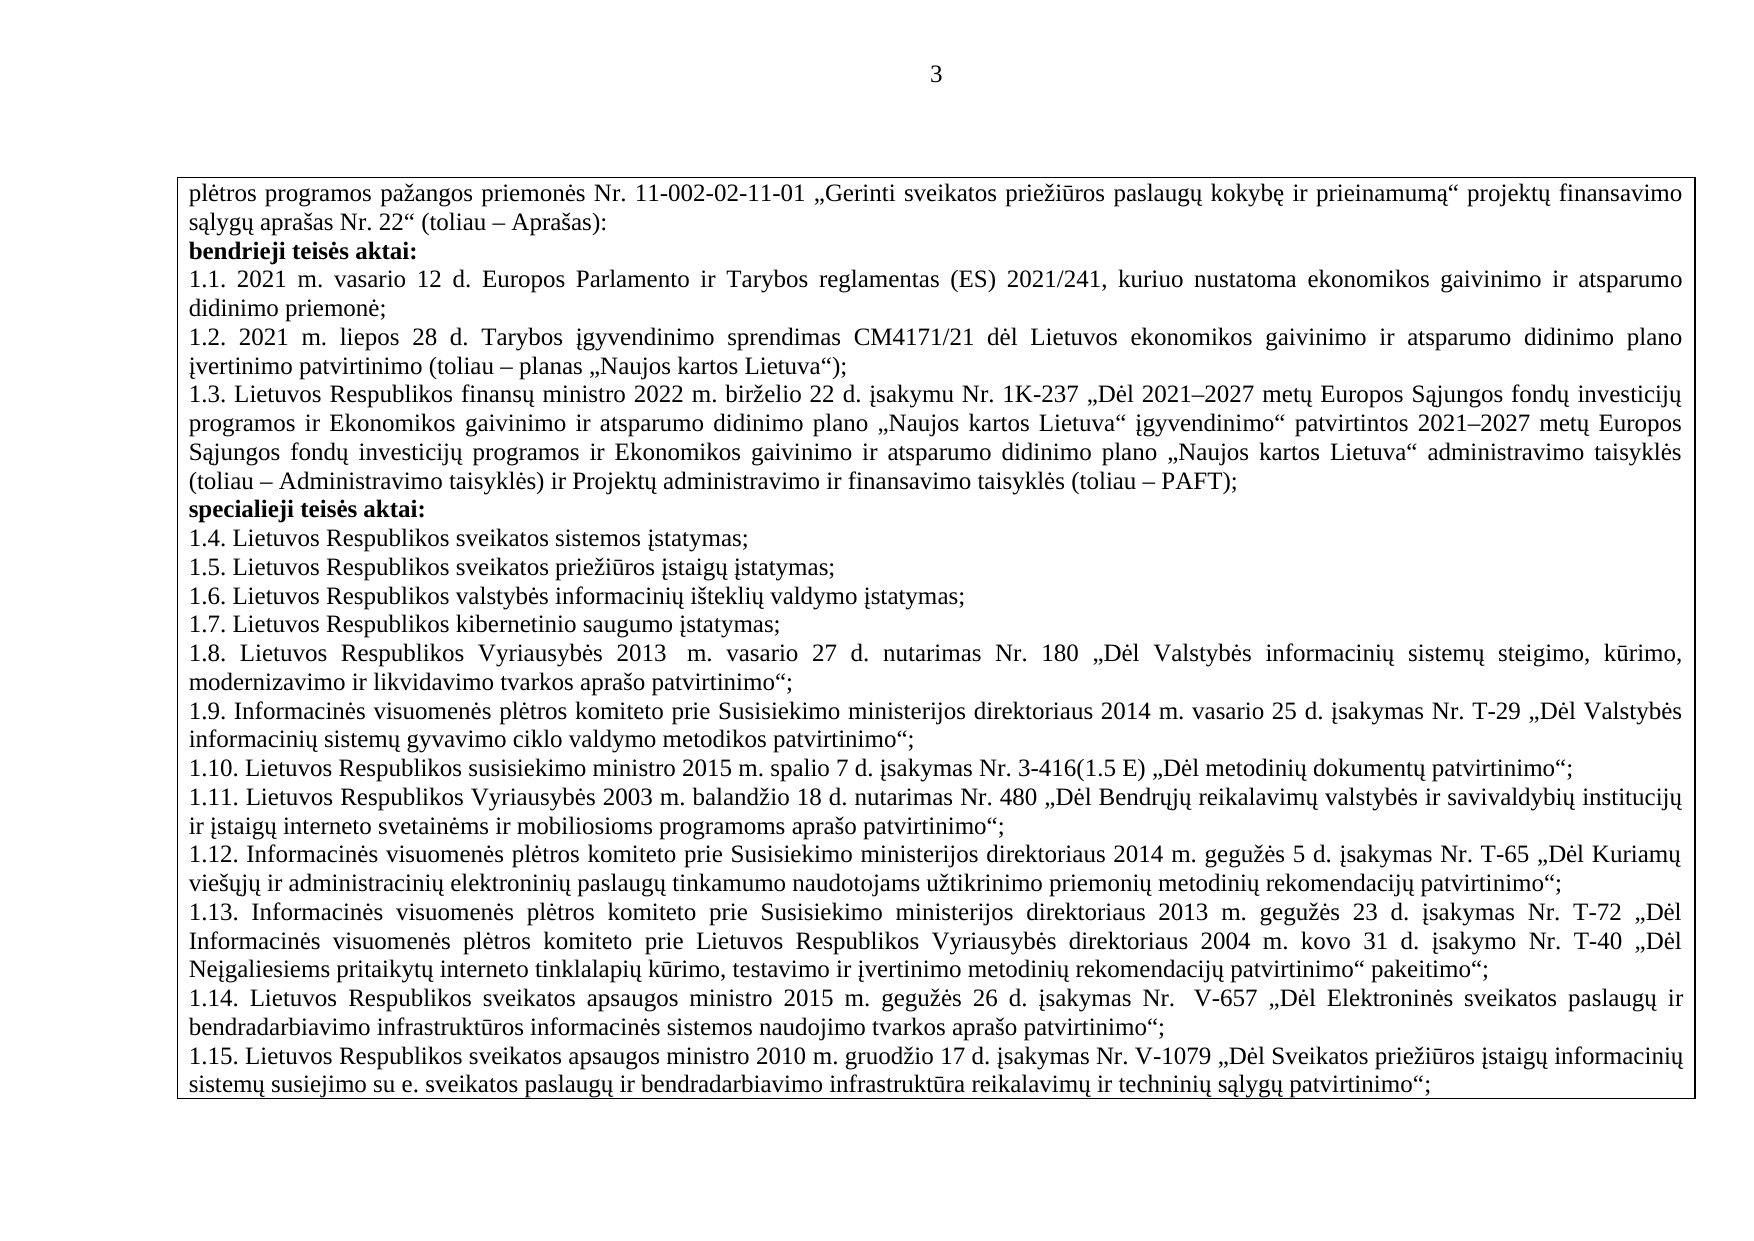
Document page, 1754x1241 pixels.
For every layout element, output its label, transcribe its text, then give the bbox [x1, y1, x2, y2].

table_cell plėtros programos pažangos priemonės Nr. 11-002-02-11-01 „Gerinti sveikatos priežiūros paslaugų kokybę ir prieinamumą“ projektų finansavimo sąlygų aprašas Nr. 22“ (toliau – Aprašas): bendrieji teisės aktai: 1.1. 2021 m. vasario 12 d. Europos Parlamento ir Tarybos reglamentas (ES) 2021/241, kuriuo nustatoma ekonomikos gaivinimo ir atsparumo didinimo priemonė; 1.2. 2021 m. liepos 28 d. Tarybos įgyvendinimo sprendimas CM4171/21 dėl Lietuvos ekonomikos gaivinimo ir atsparumo didinimo plano įvertinimo patvirtinimo (toliau – planas „Naujos kartos Lietuva“); 1.3. Lietuvos Respublikos finansų ministro 2022 m. birželio 22 d. įsakymu Nr. 1K-237 „Dėl 2021–2027 metų Europos Sąjungos fondų investicijų programos ir Ekonomikos gaivinimo ir atsparumo didinimo plano „Naujos kartos Lietuva“ įgyvendinimo“ patvirtintos 2021–2027 metų Europos Sąjungos fondų investicijų programos ir Ekonomikos gaivinimo ir atsparumo didinimo plano „Naujos kartos Lietuva“ administravimo taisyklės (toliau – Administravimo taisyklės) ir Projektų administravimo ir finansavimo taisyklės (toliau – PAFT); specialieji teisės aktai: 1.4. Lietuvos Respublikos sveikatos sistemos įstatymas; 1.5. Lietuvos Respublikos sveikatos priežiūros įstaigų įstatymas; 1.6. Lietuvos Respublikos valstybės informacinių išteklių valdymo įstatymas; 1.7. Lietuvos Respublikos kibernetinio saugumo įstatymas; 1.8. Lietuvos Respublikos Vyriausybės 2013 m. vasario 27 d. nutarimas Nr. 180 „Dėl Valstybės informacinių sistemų steigimo, kūrimo, modernizavimo ir likvidavimo tvarkos aprašo patvirtinimo“; 1.9. Informacinės visuomenės plėtros komiteto prie Susisiekimo ministerijos direktoriaus 2014 m. vasario 25 d. įsakymas Nr. T-29 „Dėl Valstybės informacinių sistemų gyvavimo ciklo valdymo metodikos patvirtinimo“; 1.10. Lietuvos Respublikos susisiekimo ministro 2015 m. spalio 7 d. įsakymas Nr. 3-416(1.5 E) „Dėl metodinių dokumentų patvirtinimo“; 1.11. Lietuvos Respublikos Vyriausybės 2003 m. balandžio 18 d. nutarimas Nr. 480 „Dėl Bendrųjų reikalavimų valstybės ir savivaldybių institucijų ir įstaigų interneto svetainėms ir mobiliosioms programoms aprašo patvirtinimo“; 1.12. Informacinės visuomenės plėtros komiteto prie Susisiekimo ministerijos direktoriaus 2014 m. gegužės 5 d. įsakymas Nr. T-65 „Dėl Kuriamų viešųjų ir administracinių elektroninių paslaugų tinkamumo naudotojams užtikrinimo priemonių metodinių rekomendacijų patvirtinimo“; 1.13. Informacinės visuomenės plėtros komiteto prie Susisiekimo ministerijos direktoriaus 2013 m. gegužės 23 d. įsakymas Nr. T-72 „Dėl Informacinės visuomenės plėtros komiteto prie Lietuvos Respublikos Vyriausybės direktoriaus 2004 m. kovo 31 d. įsakymo Nr. T-40 „Dėl Neįgaliesiems pritaikytų interneto tinklalapių kūrimo, testavimo ir įvertinimo metodinių rekomendacijų patvirtinimo“ pakeitimo“; 1.14. Lietuvos Respublikos sveikatos apsaugos ministro 2015 m. gegužės 26 d. įsakymas Nr. V-657 „Dėl Elektroninės sveikatos paslaugų ir bendradarbiavimo infrastruktūros informacinės sistemos naudojimo tvarkos aprašo patvirtinimo“; 1.15. Lietuvos Respublikos sveikatos apsaugos ministro 2010 m. gruodžio 17 d. įsakymas Nr. V-1079 „Dėl Sveikatos priežiūros įstaigų informacinių sistemų susiejimo su e. sveikatos paslaugų ir bendradarbiavimo infrastruktūra reikalavimų ir techninių sąlygų patvirtinimo“; [178, 178, 1694, 1098]
